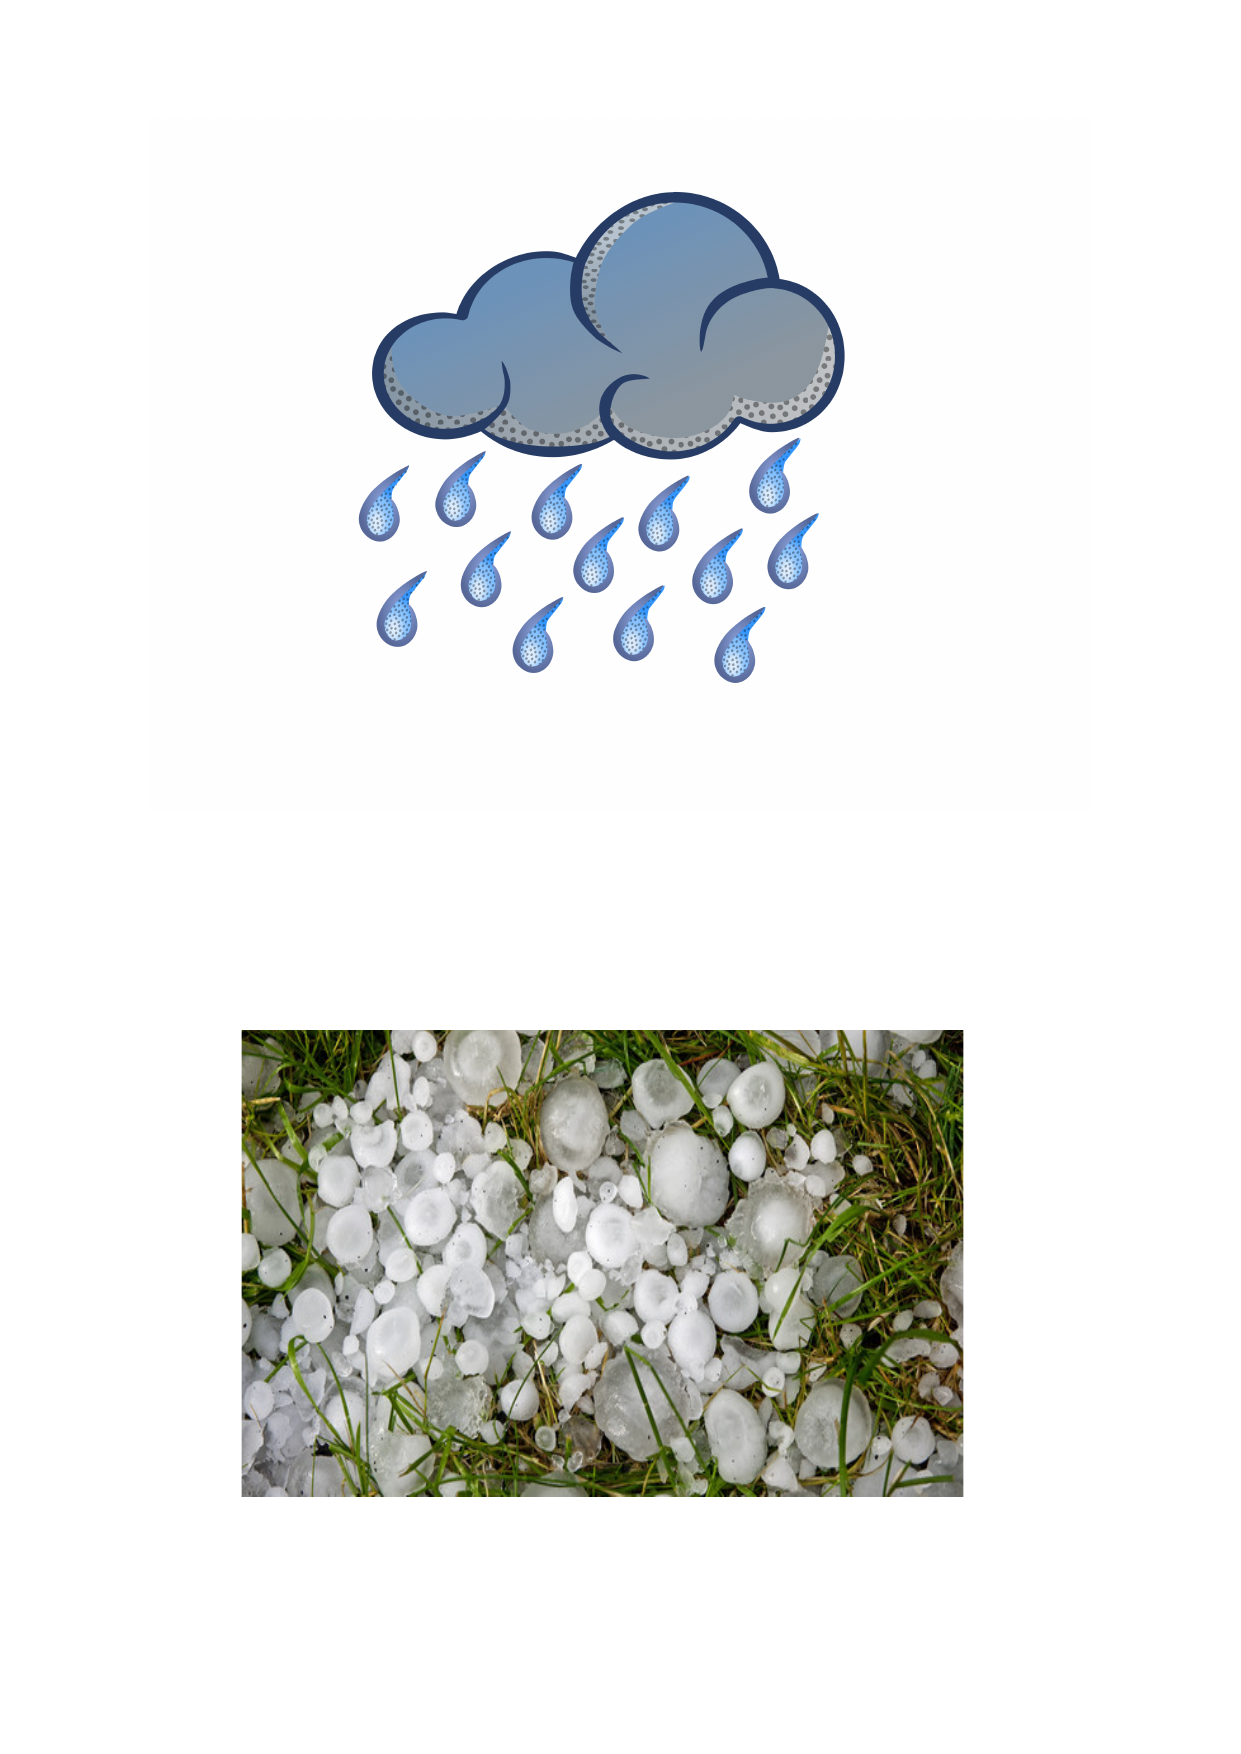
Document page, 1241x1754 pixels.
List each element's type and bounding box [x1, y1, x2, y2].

picture [241, 1030, 964, 1497]
picture [149, 118, 1092, 811]
